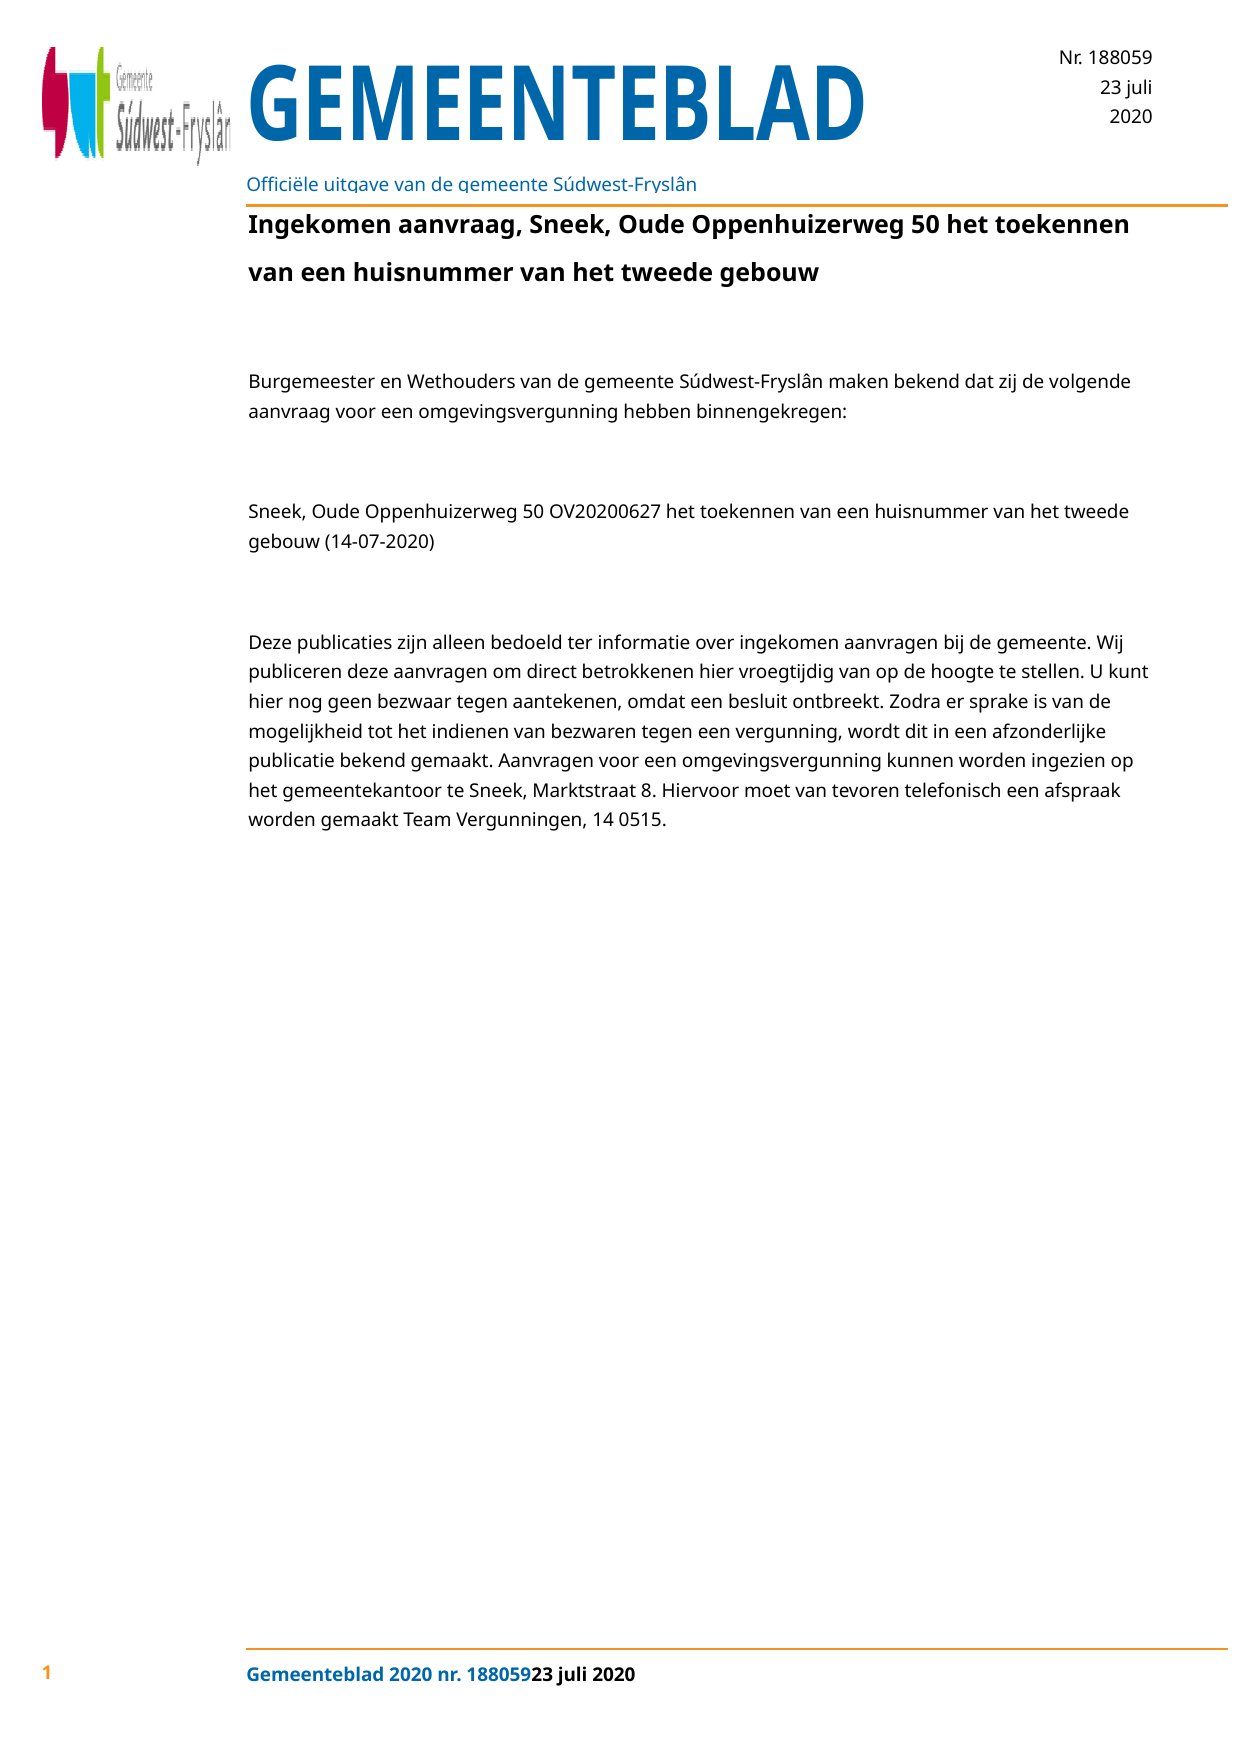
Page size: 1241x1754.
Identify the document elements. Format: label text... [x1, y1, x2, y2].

text Sneek, Oude Oppenhuizerweg 50 OV20200627 het toekennen van een huisnummer van het tweede gebouw (14-07-2020) [248, 499, 1152, 554]
picture [41, 47, 231, 172]
text Ingekomen aanvraag, Sneek, Oude Oppenhuizerweg 50 het toekennen van een huisnummer van het tweede gebouw [248, 207, 1152, 288]
text Burgemeester en Wethouders van de gemeente Súdwest-Fryslân maken bekend dat zij de volgende aanvraag voor een omgevingsvergunning hebben binnengekregen: [248, 368, 1152, 424]
text Deze publicaties zijn alleen bedoeld ter informatie over ingekomen aanvragen bij de gemeente. Wij publiceren deze aanvragen om direct betrokkenen hier vroegtijdig van op de hoogte te stellen. U kunt hier nog geen bezwaar tegen aantekenen, omdat een besluit ontbreekt. Zodra er sprake is van de mogelijkheid tot het indienen van bezwaren tegen een vergunning, wordt dit in een afzonderlijke publicatie bekend gemaakt. Aanvragen voor een omgevingsvergunning kunnen worden ingezien op het gemeentekantoor te Sneek, Marktstraat 8. Hiervoor moet van tevoren telefonisch een afspraak worden gemaakt Team Vergunningen, 14 0515. [248, 629, 1152, 832]
